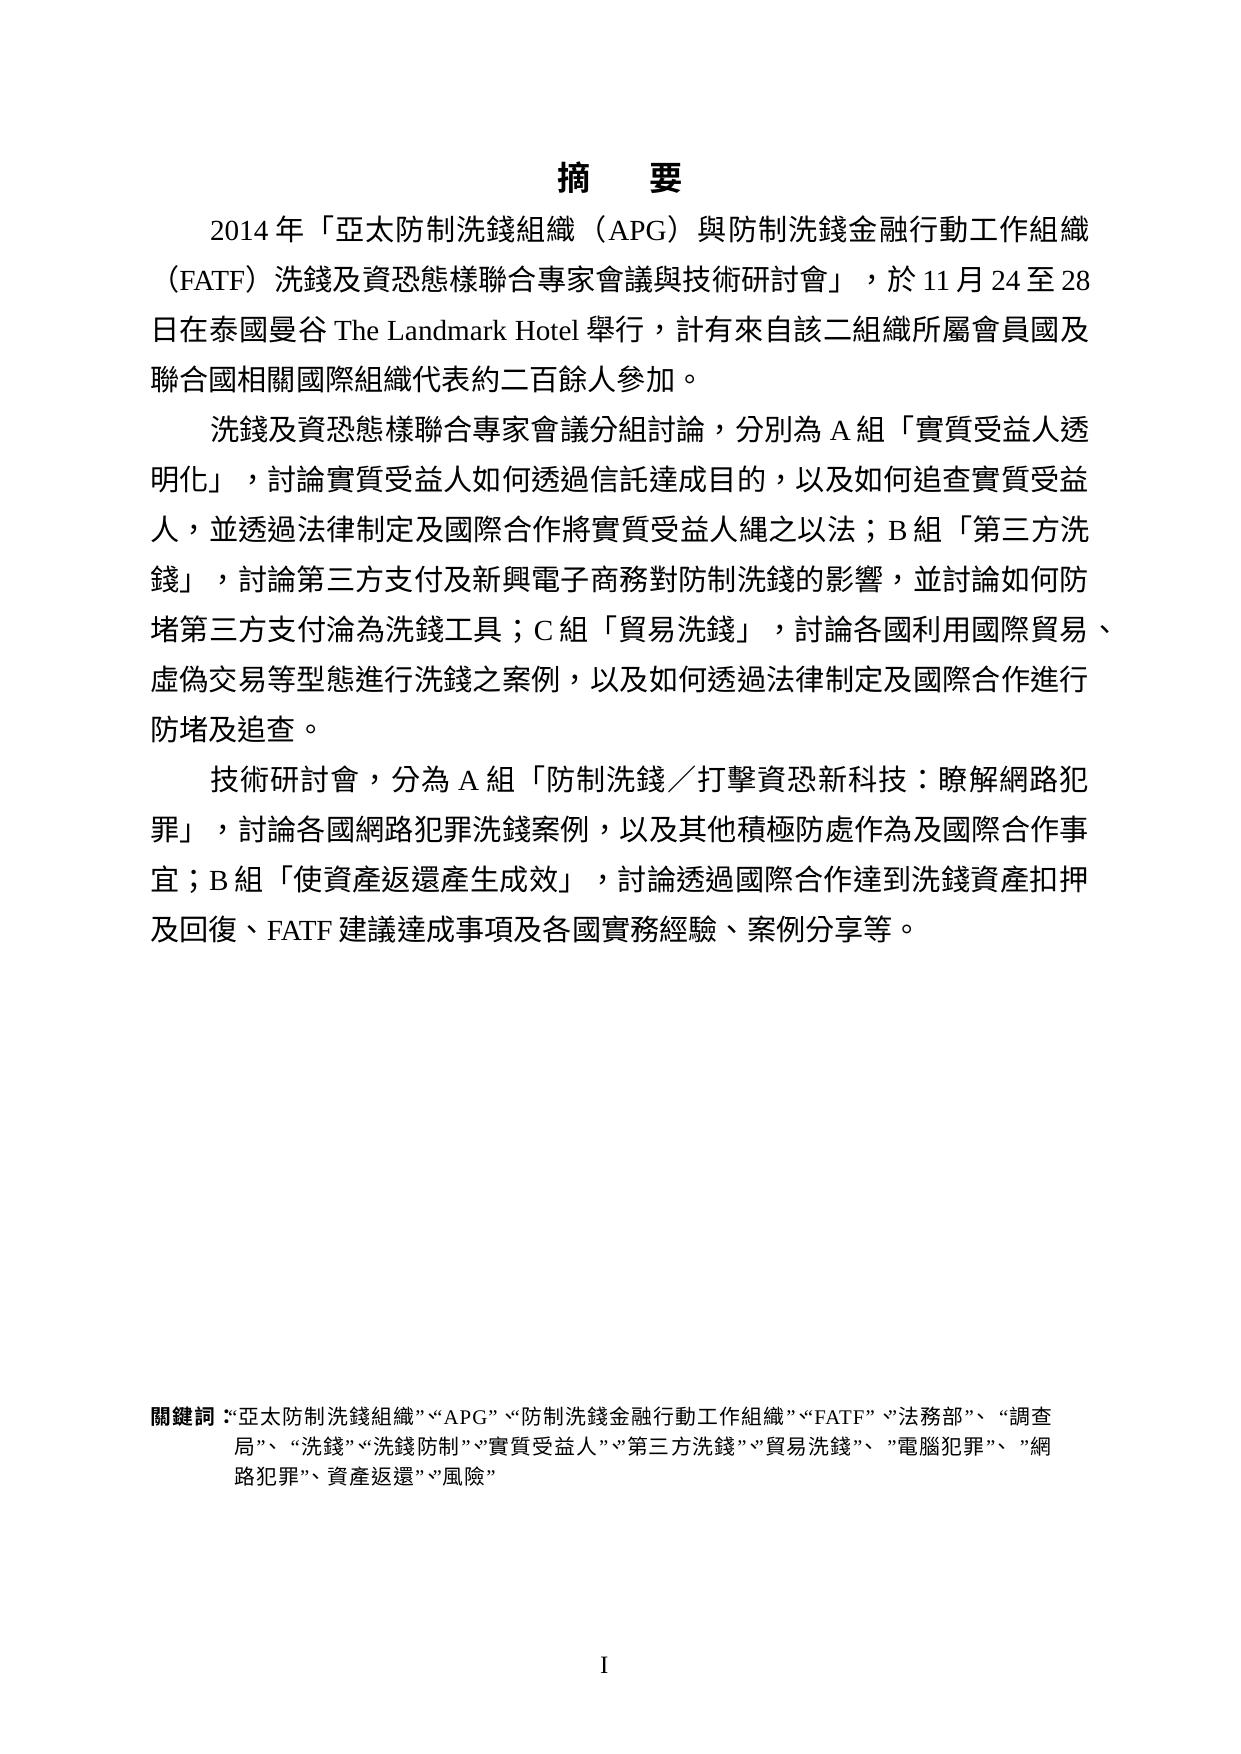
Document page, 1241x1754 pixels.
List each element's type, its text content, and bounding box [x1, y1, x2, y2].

text 摘 要 [150, 150, 1090, 200]
text 技術研討會，分為A組「防制洗錢／打擊資恐新科技：瞭解網路犯罪」，討論各國網路犯罪洗錢案例，以及其他積極防處作為及國際合作事宜；B組「使資產返還產生成效」，討論透過國際合作達到洗錢資產扣押及回復、FATF建議達成事項及各國實務經驗、案例分享等。 [150, 750, 1090, 950]
text 洗錢及資恐態樣聯合專家會議分組討論，分別為A組「實質受益人透明化」，討論實質受益人如何透過信託達成目的，以及如何追查實質受益人，並透過法律制定及國際合作將實質受益人縄之以法；B組「第三方洗錢」，討論第三方支付及新興電子商務對防制洗錢的影響，並討論如何防堵第三方支付淪為洗錢工具；C組「貿易洗錢」，討論各國利用國際貿易、虛偽交易等型態進行洗錢之案例，以及如何透過法律制定及國際合作進行防堵及追查。 [150, 400, 1090, 750]
text 2014年「亞太防制洗錢組織（APG）與防制洗錢金融行動工作組織（FATF）洗錢及資恐態樣聯合專家會議與技術研討會」，於11月24至28日在泰國曼谷The Landmark Hotel舉行，計有來自該二組織所屬會員國及聯合國相關國際組織代表約二百餘人參加。 [150, 200, 1090, 400]
text 關鍵詞：“亞太防制洗錢組織”、“APG”、“防制洗錢金融行動工作組織”、“FATF”、”法務部”、 “調查局”、 “洗錢”、“洗錢防制”、”實質受益人”、”第三方洗錢”、”貿易洗錢”、 ”電腦犯罪”、 ”網路犯罪”、資產返還”、”風險” [150, 1400, 1053, 1491]
